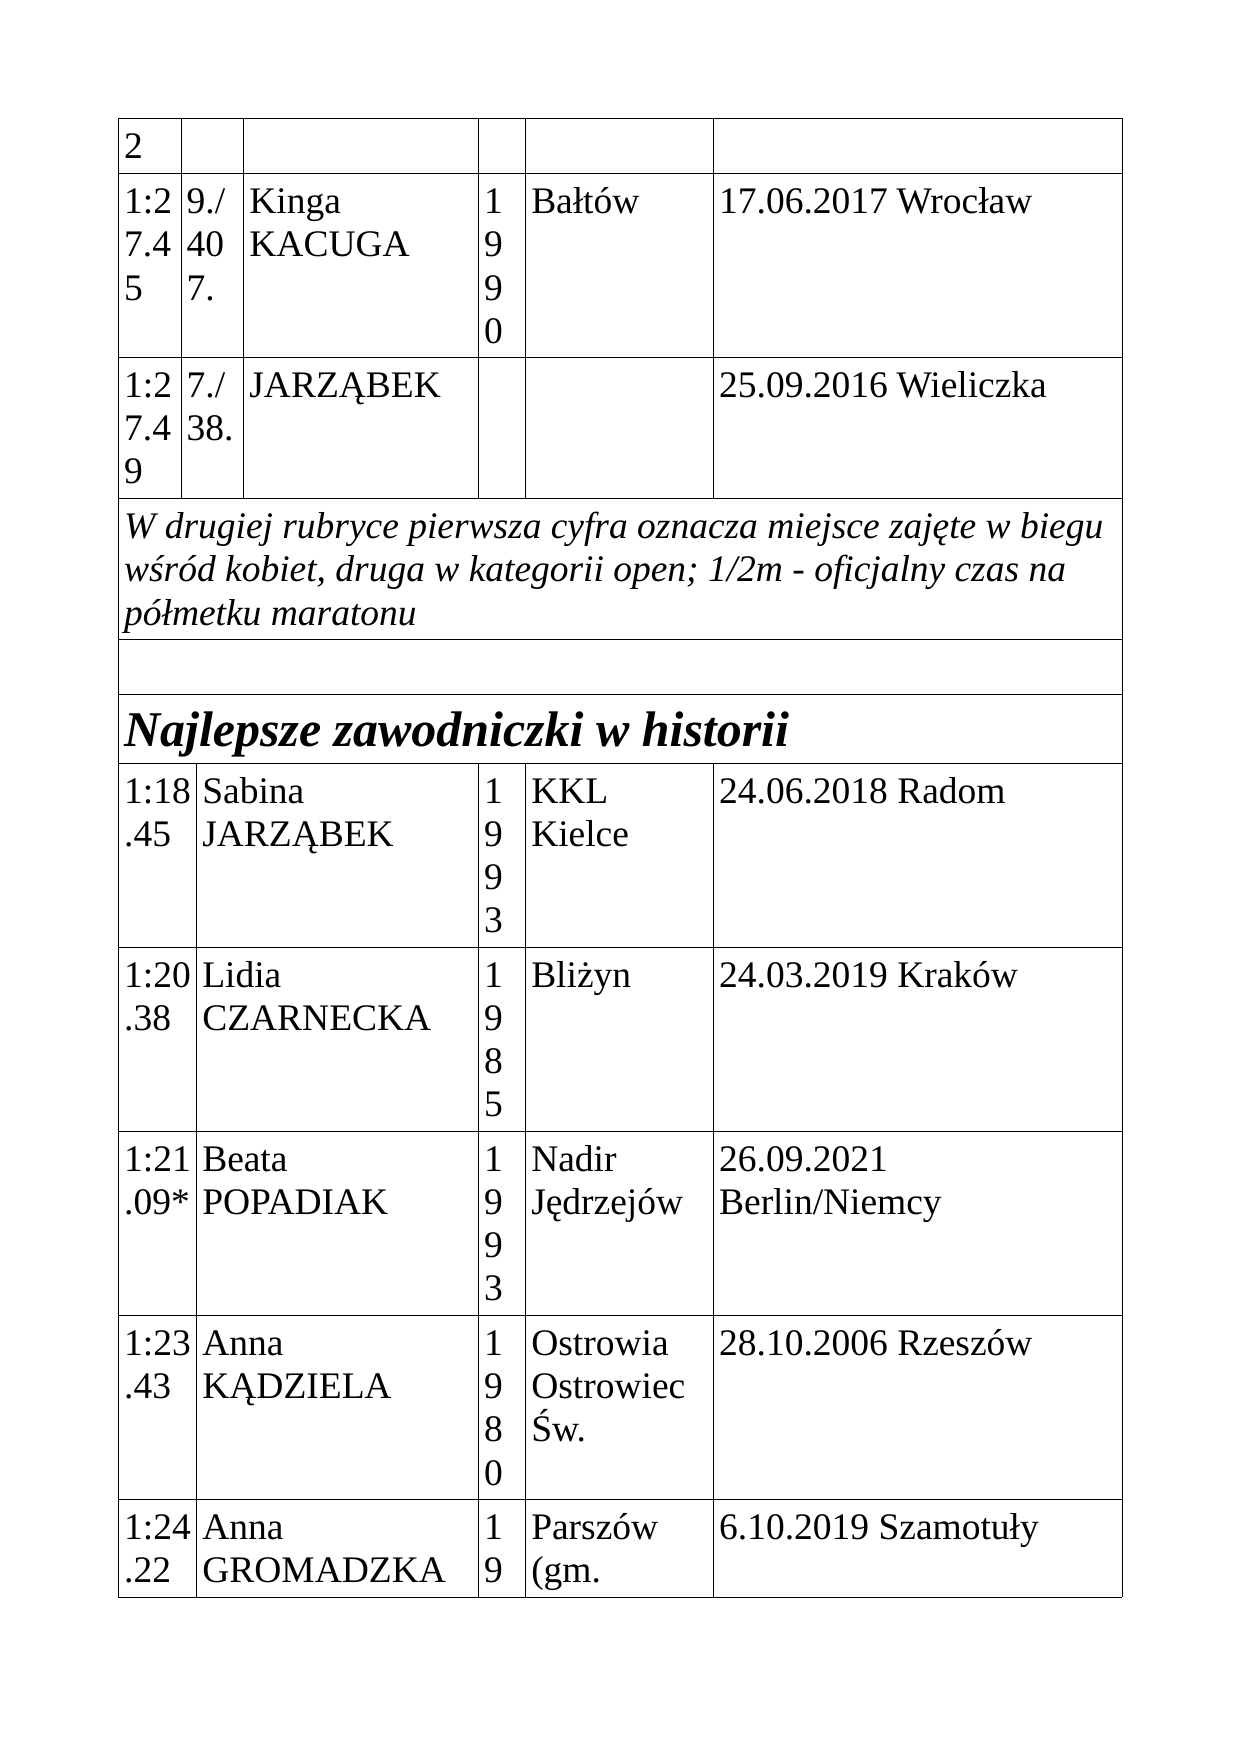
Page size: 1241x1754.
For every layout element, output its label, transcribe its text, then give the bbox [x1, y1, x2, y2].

table_cell 25.09.2016 Wieliczka [714, 358, 1122, 498]
table_cell Nadir Jędrzejów [526, 1132, 713, 1315]
table_cell [119, 640, 1122, 693]
table_cell [479, 358, 525, 498]
table_cell [479, 119, 525, 173]
table_cell 1:23.43 [119, 1316, 196, 1499]
table_cell 1993 [479, 1132, 525, 1315]
table_cell [526, 119, 713, 173]
table_cell 1:24.22 [119, 1500, 196, 1597]
table_cell 1:27.49 [119, 358, 181, 498]
table_cell Beata POPADIAK [197, 1132, 478, 1315]
table_cell 2 [119, 119, 181, 173]
table_cell Ostrowia Ostrowiec Św. [526, 1316, 713, 1499]
table_cell 1:27.45 [119, 174, 181, 357]
table_cell 26.09.2021 Berlin/Niemcy [714, 1132, 1122, 1315]
table_cell 7./38. [182, 358, 243, 498]
table_cell W drugiej rubryce pierwsza cyfra oznacza miejsce zajęte w biegu wśród kobiet, druga w kategorii open; 1/2m - oficjalny czas na półmetku maratonu [119, 499, 1122, 639]
table_cell Najlepsze zawodniczki w historii [119, 695, 1122, 762]
table_cell Lidia CZARNECKA [197, 948, 478, 1131]
table_cell 19 [479, 1500, 525, 1597]
table_cell 1:21.09* [119, 1132, 196, 1315]
table_cell Bałtów [526, 174, 713, 357]
table_cell 1990 [479, 174, 525, 357]
table_cell Anna GROMADZKA [197, 1500, 478, 1597]
table_cell 28.10.2006 Rzeszów [714, 1316, 1122, 1499]
table_cell 6.10.2019 Szamotuły [714, 1500, 1122, 1597]
table_cell [182, 119, 243, 173]
table_cell 9./407. [182, 174, 243, 357]
table_cell Parszów (gm. [526, 1500, 713, 1597]
table_cell Anna KĄDZIELA [197, 1316, 478, 1499]
table_cell [714, 119, 1122, 173]
table_cell 1:18.45 [119, 764, 196, 947]
table_cell 1985 [479, 948, 525, 1131]
table_cell JARZĄBEK [244, 358, 478, 498]
table_cell Kinga KACUGA [244, 174, 478, 357]
table_cell 1:20.38 [119, 948, 196, 1131]
table_cell Sabina JARZĄBEK [197, 764, 478, 947]
table_cell KKL Kielce [526, 764, 713, 947]
table_cell 24.03.2019 Kraków [714, 948, 1122, 1131]
table_cell 1993 [479, 764, 525, 947]
table_cell [526, 358, 713, 498]
table_cell Bliżyn [526, 948, 713, 1131]
table_cell [244, 119, 478, 173]
table_cell 17.06.2017 Wrocław [714, 174, 1122, 357]
table_cell 1980 [479, 1316, 525, 1499]
table_cell 24.06.2018 Radom [714, 764, 1122, 947]
